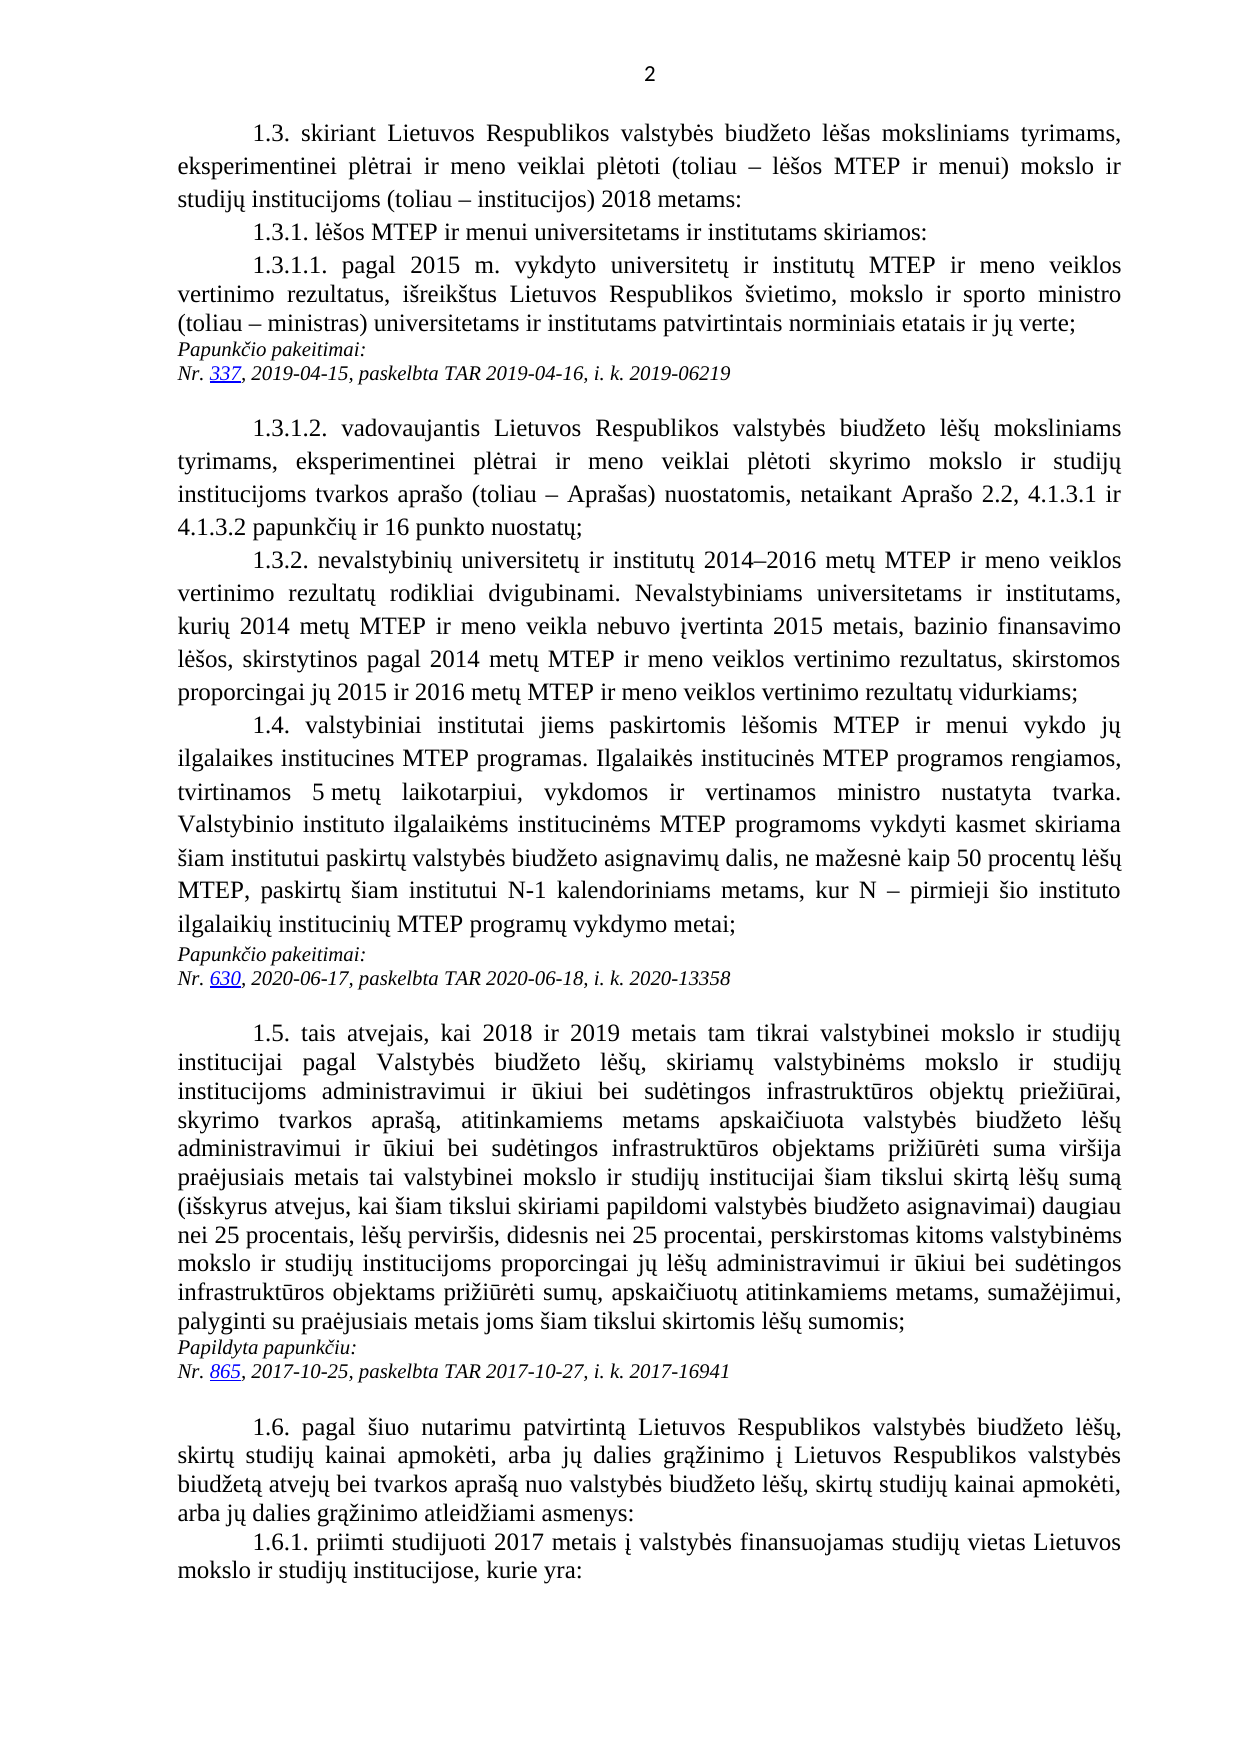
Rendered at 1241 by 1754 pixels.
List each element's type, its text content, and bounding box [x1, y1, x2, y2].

text Nr. 865, 2017-10-25, paskelbta TAR 2017-10-27, i. k. 2017-16941 [177, 1359, 1122, 1383]
text Papunkčio pakeitimai: [177, 942, 1122, 966]
text 1.3. skiriant Lietuvos Respublikos valstybės biudžeto lėšas moksliniams tyrimams, eksperimentinei plėtrai ir meno veiklai plėtoti (toliau – lėšos MTEP ir menui) mokslo ir studijų institucijoms (toliau – institucijos) 2018 metams: [177, 118, 1122, 213]
text 1.5. tais atvejais, kai 2018 ir 2019 metais tam tikrai valstybinei mokslo ir studijų institucijai pagal Valstybės biudžeto lėšų, skiriamų valstybinėms mokslo ir studijų institucijoms administravimui ir ūkiui bei sudėtingos infrastruktūros objektų priežiūrai, skyrimo tvarkos aprašą, atitinkamiems metams apskaičiuota valstybės biudžeto lėšų administravimui ir ūkiui bei sudėtingos infrastruktūros objektams prižiūrėti suma viršija praėjusiais metais tai valstybinei mokslo ir studijų institucijai šiam tikslui skirtą lėšų sumą (išskyrus atvejus, kai šiam tikslui skiriami papildomi valstybės biudžeto asignavimai) daugiau nei 25 procentais, lėšų perviršis, didesnis nei 25 procentai, perskirstomas kitoms valstybinėms mokslo ir studijų institucijoms proporcingai jų lėšų administravimui ir ūkiui bei sudėtingos infrastruktūros objektams prižiūrėti sumų, apskaičiuotų atitinkamiems metams, sumažėjimui, palyginti su praėjusiais metais joms šiam tikslui skirtomis lėšų sumomis; [177, 1018, 1122, 1335]
text 1.3.2. nevalstybinių universitetų ir institutų 2014–2016 metų MTEP ir meno veiklos vertinimo rezultatų rodikliai dvigubinami. Nevalstybiniams universitetams ir institutams, kurių 2014 metų MTEP ir meno veikla nebuvo įvertinta 2015 metais, bazinio finansavimo lėšos, skirstytinos pagal 2014 metų MTEP ir meno veiklos vertinimo rezultatus, skirstomos proporcingai jų 2015 ir 2016 metų MTEP ir meno veiklos vertinimo rezultatų vidurkiams; [177, 545, 1122, 706]
text Nr. 337, 2019-04-15, paskelbta TAR 2019-04-16, i. k. 2019-06219 [177, 361, 1122, 384]
text Nr. 630, 2020-06-17, paskelbta TAR 2020-06-18, i. k. 2020-13358 [177, 966, 1122, 990]
text 1.3.1.2. vadovaujantis Lietuvos Respublikos valstybės biudžeto lėšų moksliniams tyrimams, eksperimentinei plėtrai ir meno veiklai plėtoti skyrimo mokslo ir studijų institucijoms tvarkos aprašo (toliau – Aprašas) nuostatomis, netaikant Aprašo 2.2, 4.1.3.1 ir 4.1.3.2 papunkčių ir 16 punkto nuostatų; [177, 413, 1122, 541]
text 1.3.1. lėšos MTEP ir menui universitetams ir institutams skiriamos: [177, 217, 1122, 246]
text 1.3.1.1. pagal 2015 m. vykdyto universitetų ir institutų MTEP ir meno veiklos vertinimo rezultatus, išreikštus Lietuvos Respublikos švietimo, mokslo ir sporto ministro (toliau – ministras) universitetams ir institutams patvirtintais norminiais etatais ir jų verte; [177, 250, 1122, 336]
text 1.4. valstybiniai institutai jiems paskirtomis lėšomis MTEP ir menui vykdo jų ilgalaikes institucines MTEP programas. Ilgalaikės institucinės MTEP programos rengiamos, tvirtinamos 5 metų laikotarpiui, vykdomos ir vertinamos ministro nustatyta tvarka. Valstybinio instituto ilgalaikėms institucinėms MTEP programoms vykdyti kasmet skiriama šiam institutui paskirtų valstybės biudžeto asignavimų dalis, ne mažesnė kaip 50 procentų lėšų MTEP, paskirtų šiam institutui N-1 kalendoriniams metams, kur N – pirmieji šio instituto ilgalaikių institucinių MTEP programų vykdymo metai; [177, 711, 1122, 937]
text 1.6. pagal šiuo nutarimu patvirtintą Lietuvos Respublikos valstybės biudžeto lėšų, skirtų studijų kainai apmokėti, arba jų dalies grąžinimo į Lietuvos Respublikos valstybės biudžetą atvejų bei tvarkos aprašą nuo valstybės biudžeto lėšų, skirtų studijų kainai apmokėti, arba jų dalies grąžinimo atleidžiami asmenys: [177, 1412, 1122, 1527]
text Papunkčio pakeitimai: [177, 336, 1122, 361]
text 1.6.1. priimti studijuoti 2017 metais į valstybės finansuojamas studijų vietas Lietuvos mokslo ir studijų institucijose, kurie yra: [177, 1527, 1122, 1584]
text Papildyta papunkčiu: [177, 1335, 1122, 1359]
